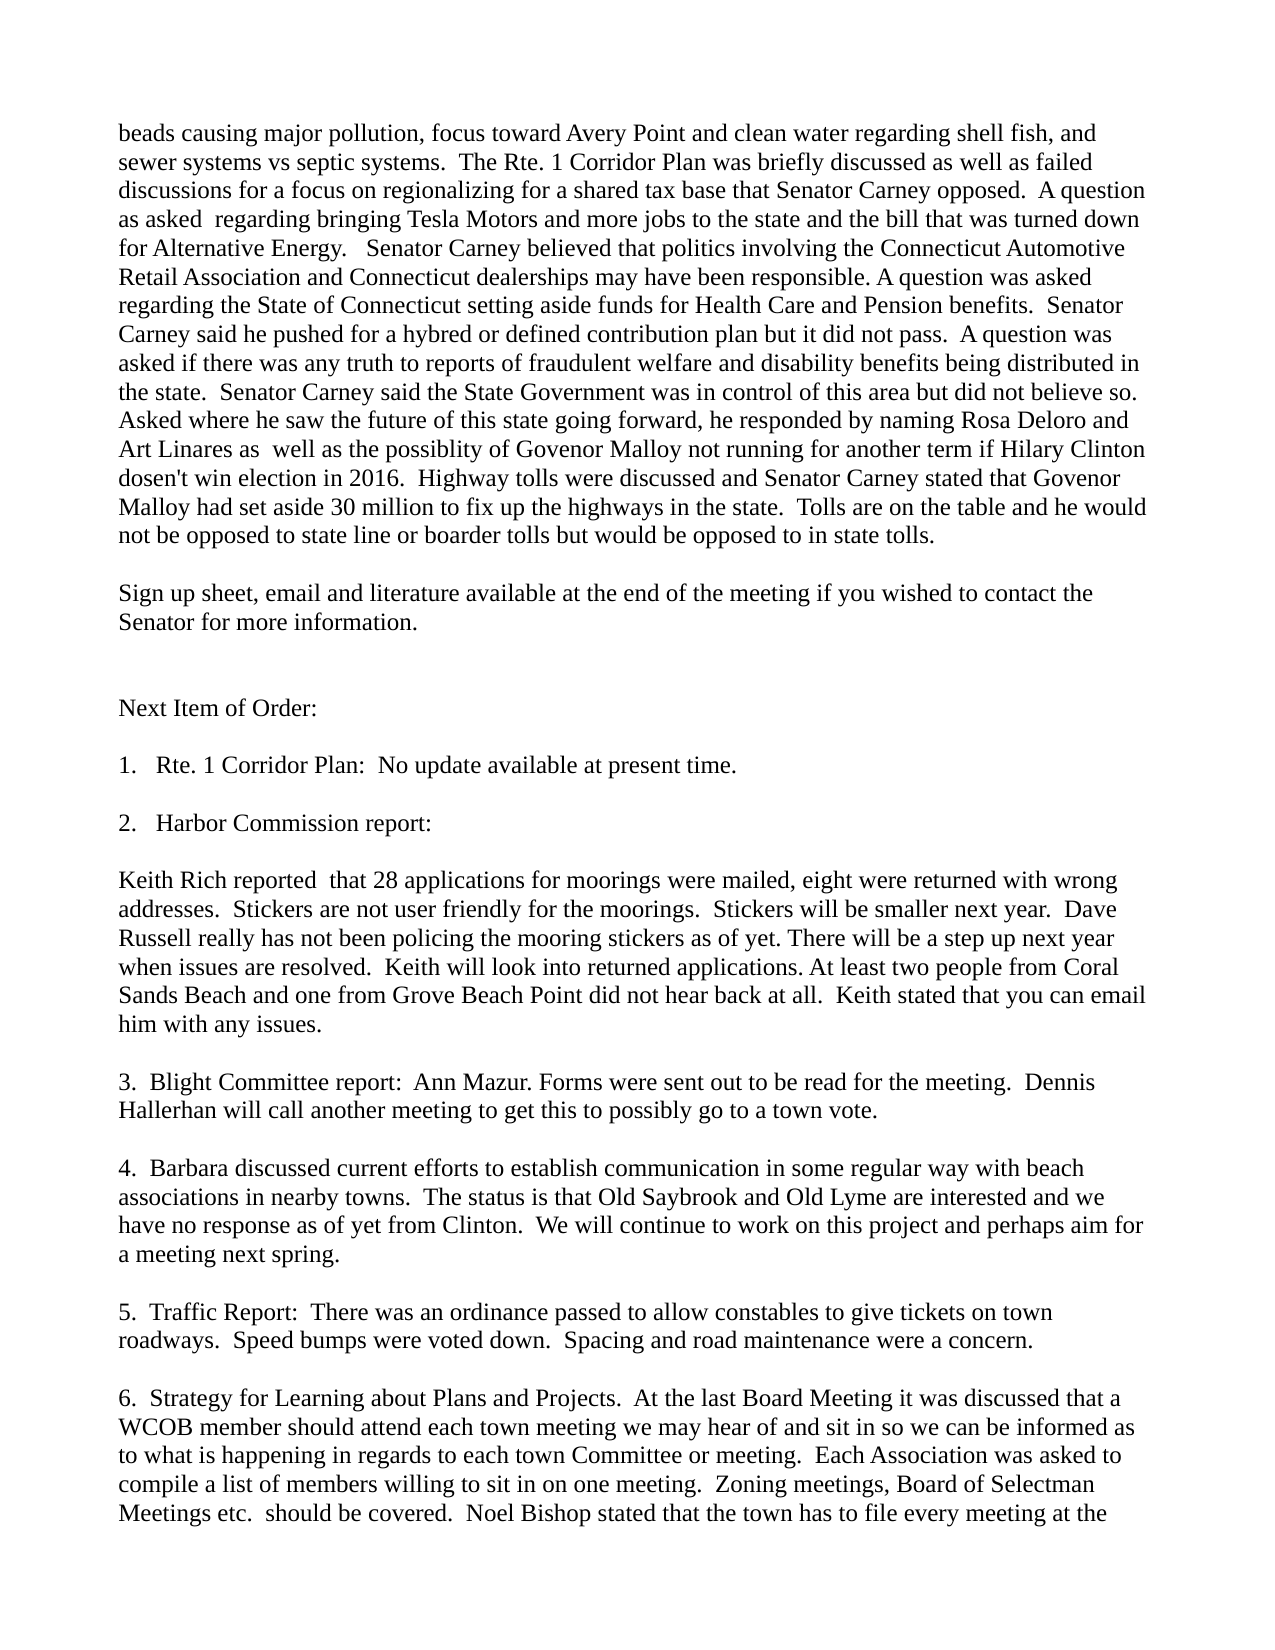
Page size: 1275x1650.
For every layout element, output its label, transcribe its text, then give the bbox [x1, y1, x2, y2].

text 5. Traffic Report: There was an ordinance passed to allow constables to give tickets on town roadways. Speed bumps were voted down. Spacing and road maintenance were a concern. [118, 1297, 1157, 1354]
text 4. Barbara discussed current efforts to establish communication in some regular way with beach associations in nearby towns. The status is that Old Saybrook and Old Lyme are interested and we have no response as of yet from Clinton. We will continue to work on this project and perhaps aim for a meeting next spring. [118, 1153, 1157, 1268]
text 1. Rte. 1 Corridor Plan: No update available at present time. [118, 751, 1157, 779]
text beads causing major pollution, focus toward Avery Point and clean water regarding shell fish, and sewer systems vs septic systems. The Rte. 1 Corridor Plan was briefly discussed as well as failed discussions for a focus on regionalizing for a shared tax base that Senator Carney opposed. A question as asked regarding bringing Tesla Motors and more jobs to the state and the bill that was turned down for Alternative Energy. Senator Carney believed that politics involving the Connecticut Automotive Retail Association and Connecticut dealerships may have been responsible. A question was asked regarding the State of Connecticut setting aside funds for Health Care and Pension benefits. Senator Carney said he pushed for a hybred or defined contribution plan but it did not pass. A question was asked if there was any truth to reports of fraudulent welfare and disability benefits being distributed in the state. Senator Carney said the State Government was in control of this area but did not believe so. Asked where he saw the future of this state going forward, he responded by naming Rosa Deloro and Art Linares as well as the possiblity of Govenor Malloy not running for another term if Hilary Clinton dosen't win election in 2016. Highway tolls were discussed and Senator Carney stated that Govenor Malloy had set aside 30 million to fix up the highways in the state. Tolls are on the table and he would not be opposed to state line or boarder tolls but would be opposed to in state tolls. [118, 118, 1157, 549]
text 6. Strategy for Learning about Plans and Projects. At the last Board Meeting it was discussed that a WCOB member should attend each town meeting we may hear of and sit in so we can be informed as to what is happening in regards to each town Committee or meeting. Each Association was asked to compile a list of members willing to sit in on one meeting. Zoning meetings, Board of Selectman Meetings etc. should be covered. Noel Bishop stated that the town has to file every meeting at the [118, 1383, 1157, 1527]
text 3. Blight Committee report: Ann Mazur. Forms were sent out to be read for the meeting. Dennis Hallerhan will call another meeting to get this to possibly go to a town vote. [118, 1067, 1157, 1124]
text 2. Harbor Commission report: [118, 808, 1157, 837]
text Keith Rich reported that 28 applications for moorings were mailed, eight were returned with wrong addresses. Stickers are not user friendly for the moorings. Stickers will be smaller next year. Dave Russell really has not been policing the mooring stickers as of yet. There will be a step up next year when issues are resolved. Keith will look into returned applications. At least two people from Coral Sands Beach and one from Grove Beach Point did not hear back at all. Keith stated that you can email him with any issues. [118, 866, 1157, 1038]
text Sign up sheet, email and literature available at the end of the meeting if you wished to contact the Senator for more information. [118, 578, 1157, 636]
text Next Item of Order: [118, 693, 1157, 722]
